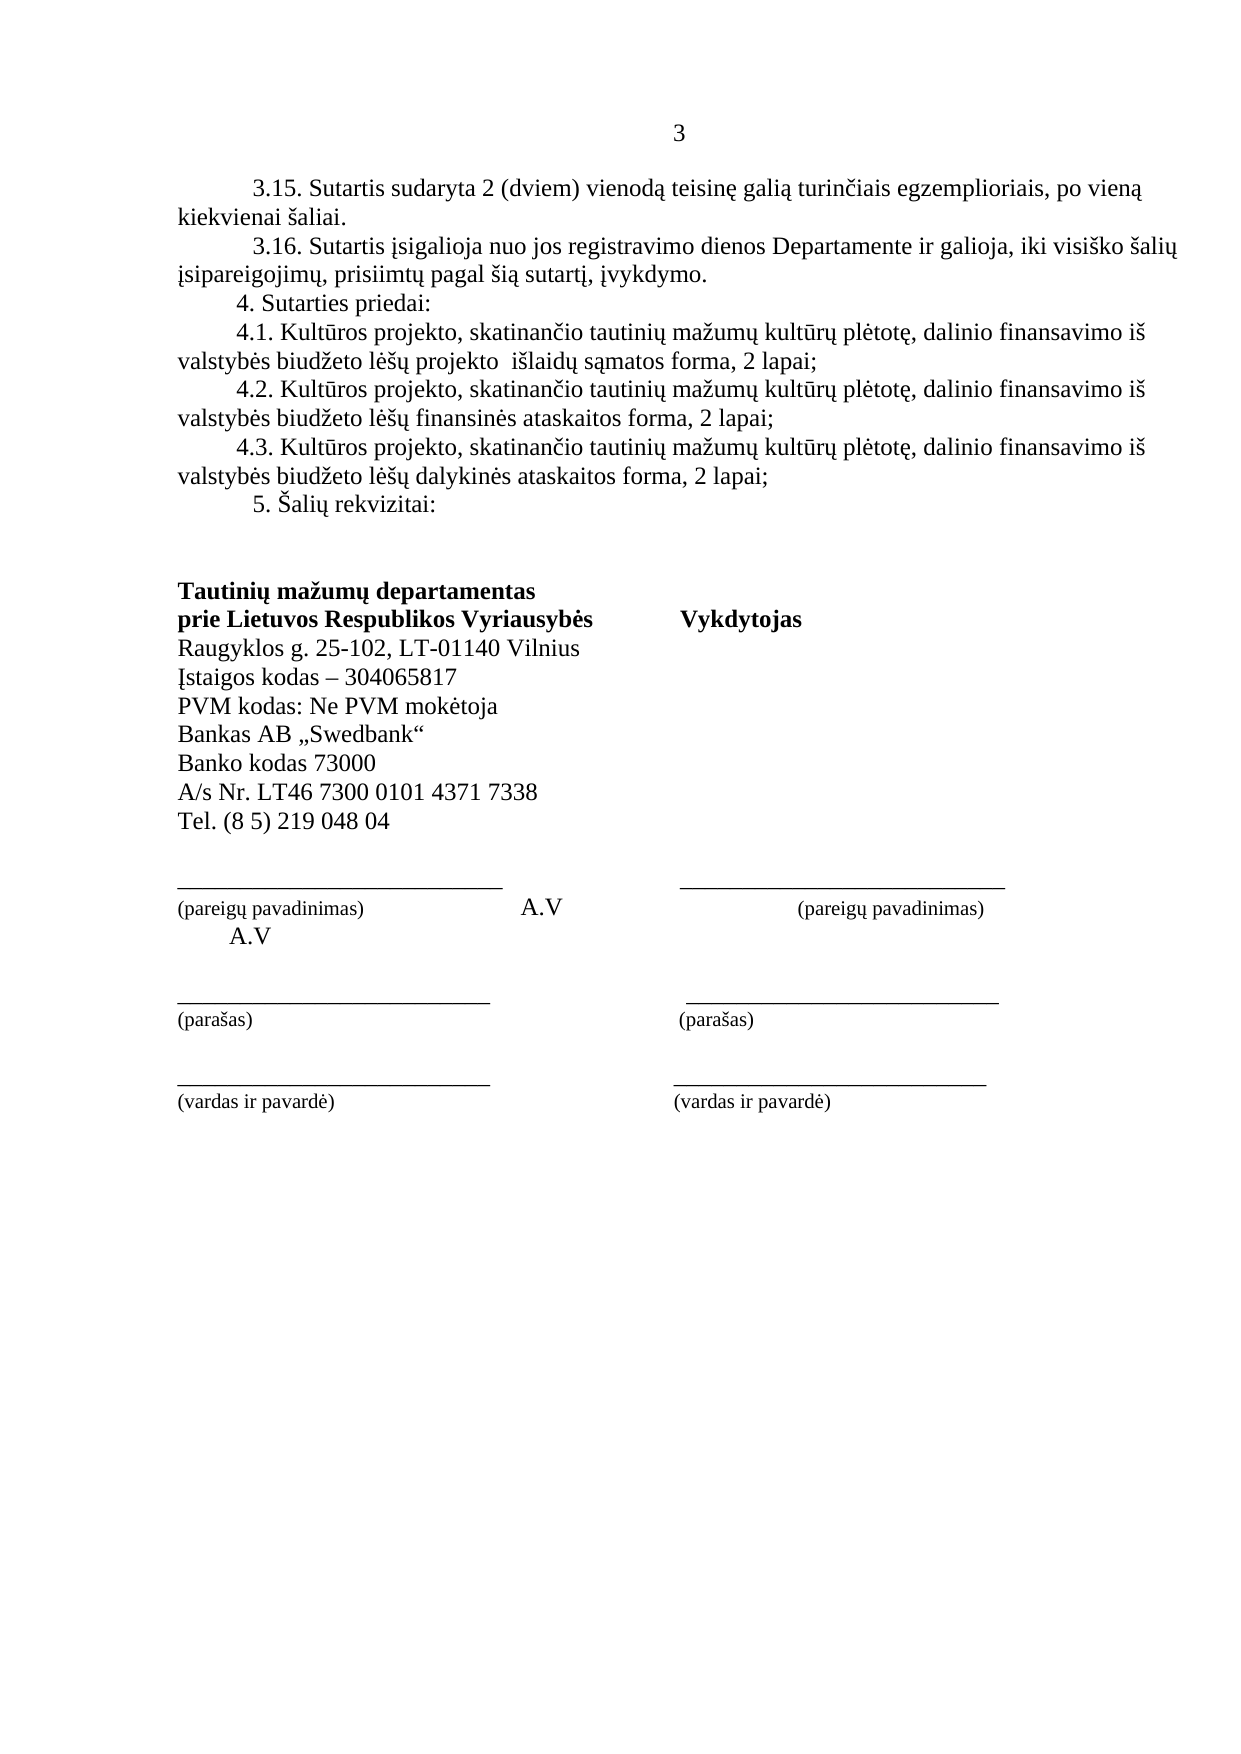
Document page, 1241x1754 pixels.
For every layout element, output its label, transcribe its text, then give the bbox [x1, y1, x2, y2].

text A.V [177, 921, 1181, 949]
text (pareigų pavadinimas) A.V (pareigų pavadinimas) [177, 892, 1181, 921]
text _________________________ _________________________ [177, 978, 1181, 1007]
text 4. Sutarties priedai: [177, 288, 1181, 317]
text Įstaigos kodas – 304065817 [177, 662, 1181, 691]
text Tel. (8 5) 219 048 04 [177, 806, 1181, 834]
text 3.15. Sutartis sudaryta 2 (dviem) vienodą teisinę galią turinčiais egzemplioriais, po vieną kiekvienai šaliai. [177, 173, 1181, 231]
text 5. Šalių rekvizitai: [177, 489, 1181, 518]
text A/s Nr. LT46 7300 0101 4371 7338 [177, 777, 1181, 806]
text Tautinių mažumų departamentas [177, 576, 1181, 604]
text Raugyklos g. 25-102, LT-01140 Vilnius [177, 633, 1181, 662]
text PVM kodas: Ne PVM mokėtoja [177, 691, 1181, 719]
text (parašas) (parašas) [177, 1007, 1181, 1031]
text 4.3. Kultūros projekto, skatinančio tautinių mažumų kultūrų plėtotę, dalinio finansavimo iš valstybės biudžeto lėšų dalykinės ataskaitos forma, 2 lapai; [177, 432, 1181, 489]
text Banko kodas 73000 [177, 748, 1181, 777]
text prie Lietuvos Respublikos Vyriausybės Vykdytojas [177, 604, 1181, 633]
text 3.16. Sutartis įsigalioja nuo jos registravimo dienos Departamente ir galioja, iki visiško šalių įsipareigojimų, prisiimtų pagal šią sutartį, įvykdymo. [177, 231, 1181, 288]
text __________________________ __________________________ [177, 863, 1181, 892]
text _________________________ _________________________ [177, 1060, 1181, 1088]
text Bankas AB „Swedbank“ [177, 719, 1181, 748]
text 4.2. Kultūros projekto, skatinančio tautinių mažumų kultūrų plėtotę, dalinio finansavimo iš valstybės biudžeto lėšų finansinės ataskaitos forma, 2 lapai; [177, 374, 1181, 432]
text (vardas ir pavardė) (vardas ir pavardė) [177, 1088, 1181, 1113]
text 4.1. Kultūros projekto, skatinančio tautinių mažumų kultūrų plėtotę, dalinio finansavimo iš valstybės biudžeto lėšų projekto išlaidų sąmatos forma, 2 lapai; [177, 317, 1181, 374]
